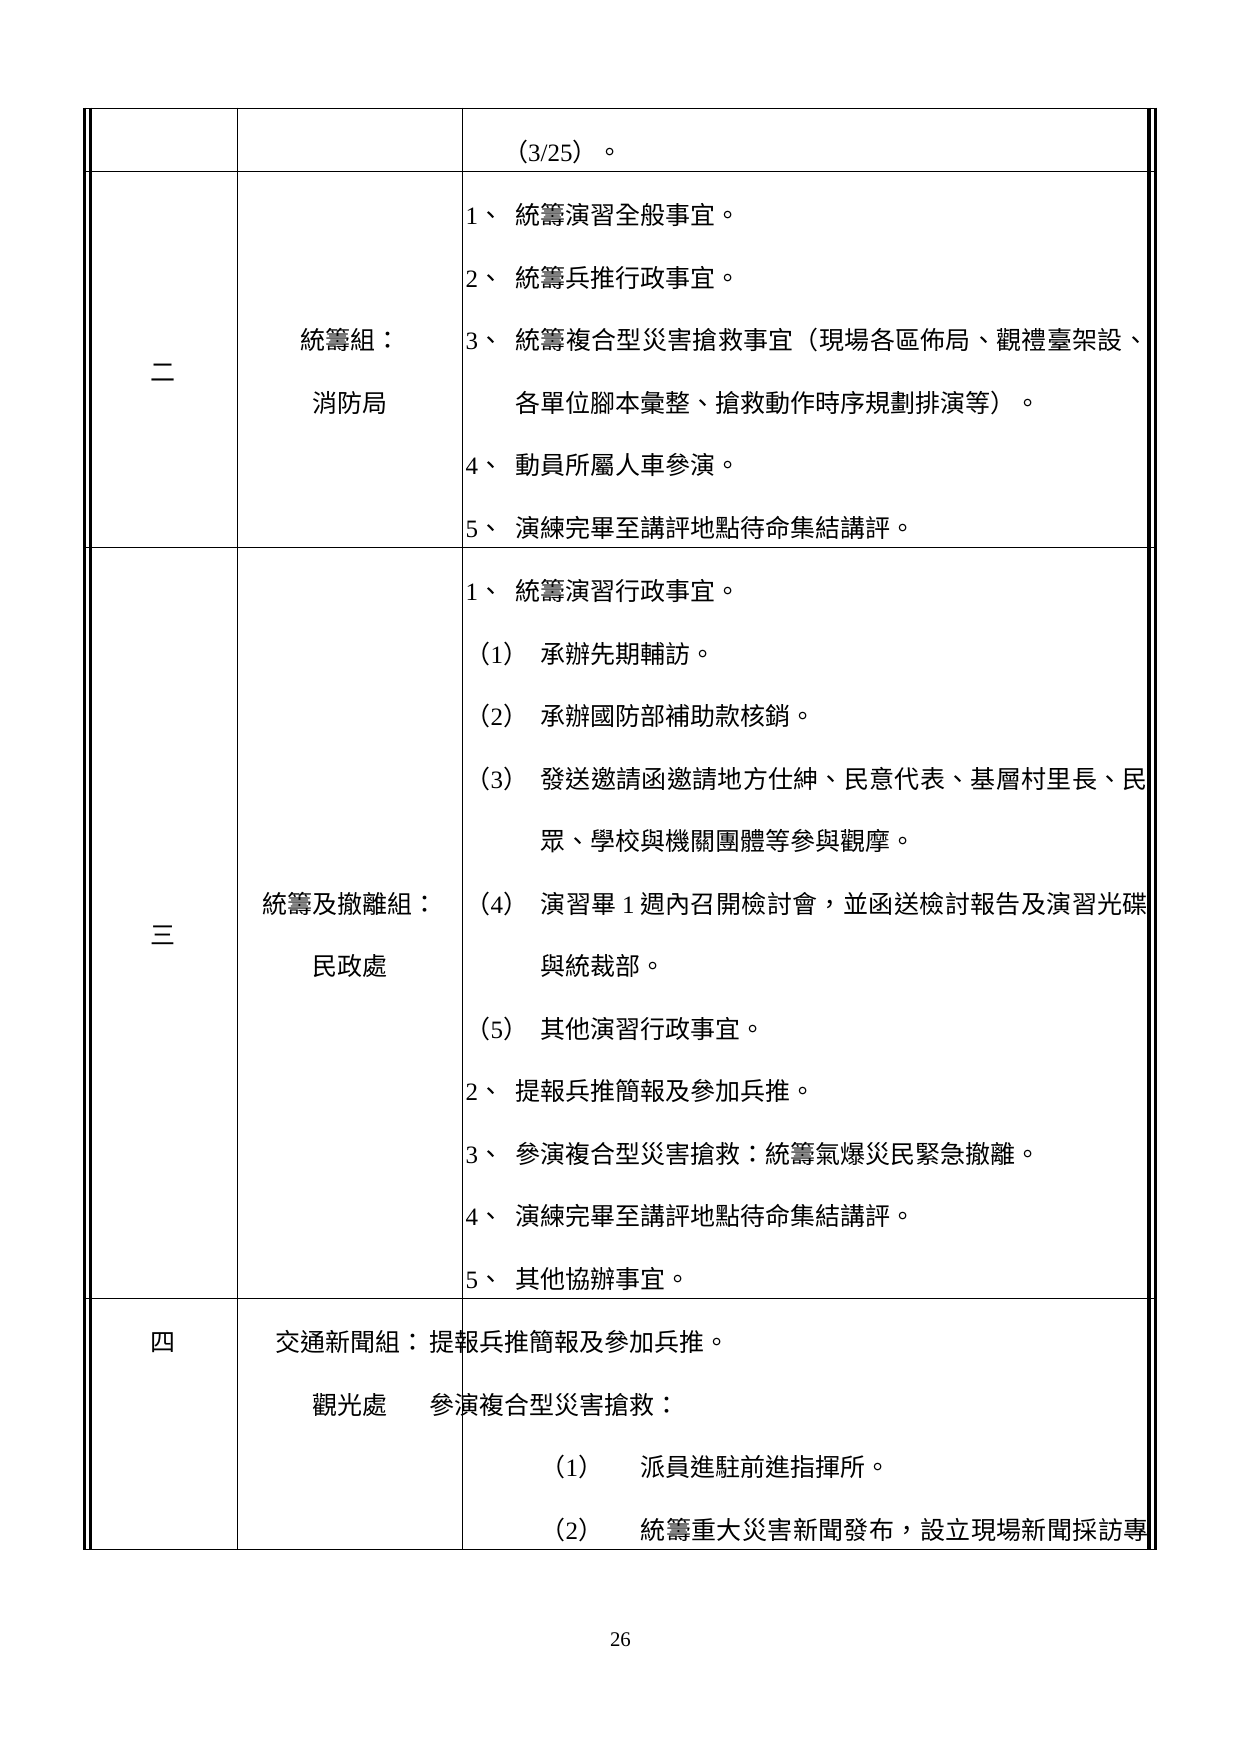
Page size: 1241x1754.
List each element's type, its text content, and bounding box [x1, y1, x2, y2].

table_cell 統籌組： 消防局 [238, 172, 462, 547]
table_cell 統籌演習行政事宜。 承辦先期輔訪。 承辦國防部補助款核銷。 發送邀請函邀請地方仕紳、民意代表、基層村里長、民眾、學校與機關團體等參與觀摩。 演習畢1週內召開檢討會，並函送檢討報告及演習光碟與統裁部。 其他演習行政事宜。 提報兵推簡報及參加兵推。 參演複合型災害搶救：統籌氣爆災民緊急撤離。 演練完畢至講評地點待命集結講評。 其他協辦事宜。 [463, 548, 1147, 1298]
table_cell （3/25）。 [463, 109, 1147, 171]
table_cell [238, 109, 462, 171]
table_cell [92, 109, 237, 171]
table_cell 二 [92, 172, 237, 547]
table_cell 四 [92, 1299, 237, 1549]
table_cell 統籌及撤離組： 民政處 [238, 548, 462, 1298]
table_cell 提報兵推簡報及參加兵推。 參演複合型災害搶救： 派員進駐前進指揮所。 統籌重大災害新聞發布，設立現場新聞採訪專區，設立現場發言人制度，現場定期（例如每3小時）召開記者會演練，重要內容包含傷亡人數、動態及本府搶救動作。 演習媒體宣傳： 就召開協調會、預演、正式演習期間協請媒體宣傳本縣各項作為，並掌握各階段新聞篇幅，於正式演習之新聞報導加大篇幅，以求最佳新聞效益。 演習當日廣邀請媒體採訪，並請觀光處安排媒體接駁專車，開設現場媒體採訪區，適時推廣演習成效。 演練完畢至講評地點待命集結講評。 其他協辦事宜。 [463, 1299, 1147, 1549]
table_cell 統籌演習全般事宜。 統籌兵推行政事宜。 統籌複合型災害搶救事宜（現場各區佈局、觀禮臺架設、各單位腳本彙整、搶救動作時序規劃排演等）。 動員所屬人車參演。 演練完畢至講評地點待命集結講評。 [463, 172, 1147, 547]
table_cell 三 [92, 548, 237, 1298]
table_cell 交通新聞組： 觀光處 [238, 1299, 462, 1549]
